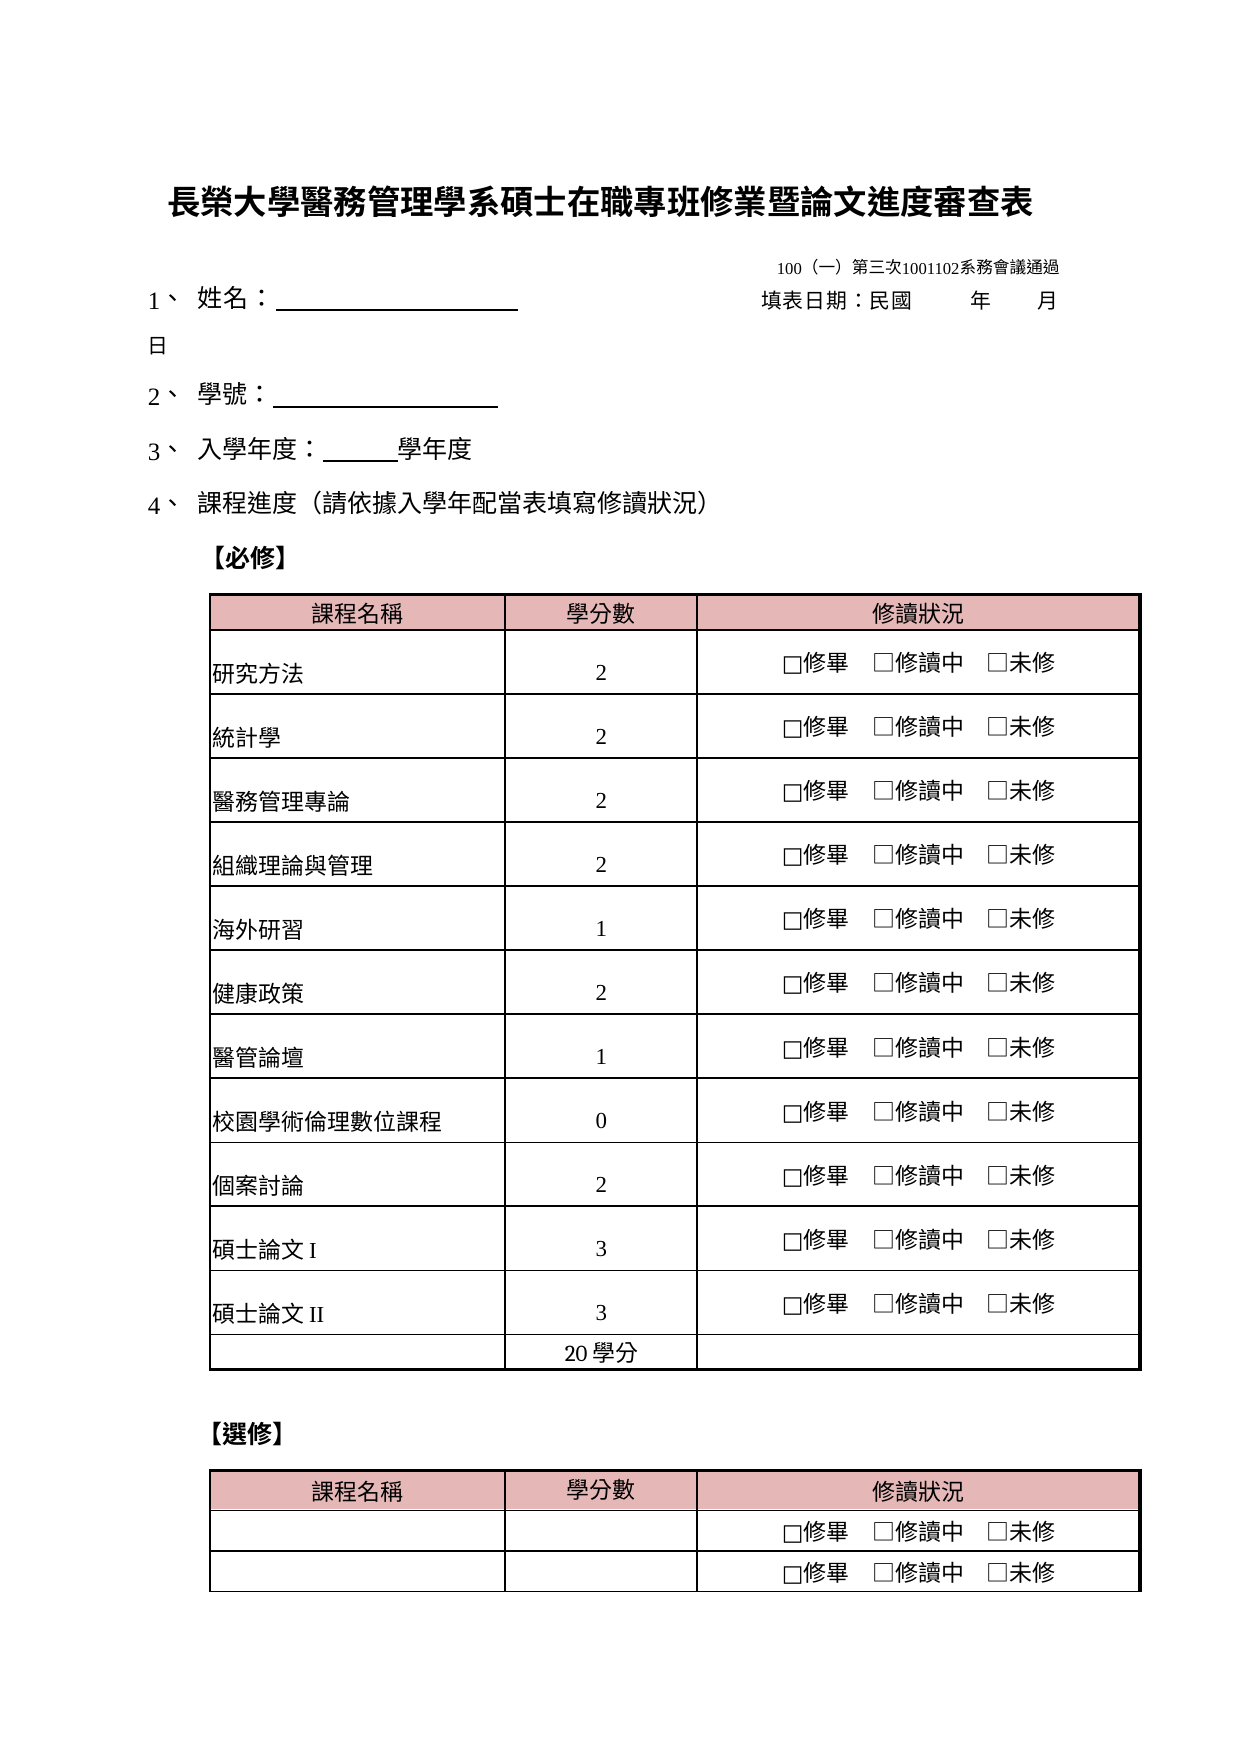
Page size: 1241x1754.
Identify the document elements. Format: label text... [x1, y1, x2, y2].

table_cell 健康政策 [211, 951, 504, 1013]
table_cell 2 [506, 1143, 696, 1205]
table_cell 碩士論文II [211, 1271, 504, 1333]
list 課程進度（請依據入學年配當表填寫修讀狀況） [148, 484, 1059, 520]
table_header 學分數 [506, 1472, 696, 1509]
table_header 學分數 [506, 596, 696, 629]
table_cell □修畢 □修讀中 □未修 [698, 1271, 1138, 1333]
text 【選修】 [148, 1414, 1059, 1451]
table_cell 校園學術倫理數位課程 [211, 1079, 504, 1141]
table_cell 20學分 [506, 1335, 696, 1368]
table_header 修讀狀況 [698, 1472, 1138, 1509]
table_cell 統計學 [211, 695, 504, 757]
table_cell 3 [506, 1207, 696, 1269]
table_cell □修畢 □修讀中 □未修 [698, 759, 1138, 821]
text 【必修】 [200, 538, 1059, 574]
table_cell 組織理論與管理 [211, 823, 504, 885]
table_cell 1 [506, 887, 696, 949]
table_cell 醫管論壇 [211, 1015, 504, 1077]
table_cell [211, 1552, 504, 1591]
table_cell 2 [506, 695, 696, 757]
table_cell □修畢 □修讀中 □未修 [698, 695, 1138, 757]
table_cell 1 [506, 1015, 696, 1077]
table_cell □修畢 □修讀中 □未修 [698, 1079, 1138, 1141]
table_cell 2 [506, 951, 696, 1013]
table_cell □修畢 □修讀中 □未修 [698, 631, 1138, 693]
table_header 修讀狀況 [698, 596, 1138, 629]
table_cell [211, 1511, 504, 1550]
table_cell 2 [506, 759, 696, 821]
table_cell □修畢 □修讀中 □未修 [698, 1143, 1138, 1205]
table_cell 3 [506, 1271, 696, 1333]
table_cell □修畢 □修讀中 □未修 [698, 951, 1138, 1013]
table_cell □修畢 □修讀中 □未修 [698, 1015, 1138, 1077]
table_cell □修畢 □修讀中 □未修 [698, 823, 1138, 885]
table_cell □修畢 □修讀中 □未修 [698, 887, 1138, 949]
table_cell 海外研習 [211, 887, 504, 949]
table_cell 碩士論文I [211, 1207, 504, 1269]
table_header 課程名稱 [211, 1472, 504, 1509]
table_cell 個案討論 [211, 1143, 504, 1205]
table_cell □修畢 □修讀中 □未修 [698, 1511, 1138, 1550]
list 入學年度： 學年度 [148, 429, 1059, 466]
table_cell 2 [506, 823, 696, 885]
text 100（一）第三次1001102系務會議通過 [148, 245, 1059, 278]
text 長榮大學醫務管理學系碩士在職專班修業暨論文進度審查表 [148, 158, 1053, 221]
table_header 課程名稱 [211, 596, 504, 629]
table_cell 0 [506, 1079, 696, 1141]
table_cell □修畢 □修讀中 □未修 [698, 1552, 1138, 1591]
list 姓名： 填表日期：民國 年 月 日 [148, 278, 1059, 360]
table_cell [506, 1552, 696, 1591]
table_cell [211, 1335, 504, 1368]
list 學號： [148, 375, 1059, 411]
table_cell 醫務管理專論 [211, 759, 504, 821]
table_cell 2 [506, 631, 696, 693]
table_cell 研究方法 [211, 631, 504, 693]
table_cell [506, 1511, 696, 1550]
table_cell [698, 1335, 1138, 1368]
table_cell □修畢 □修讀中 □未修 [698, 1207, 1138, 1269]
